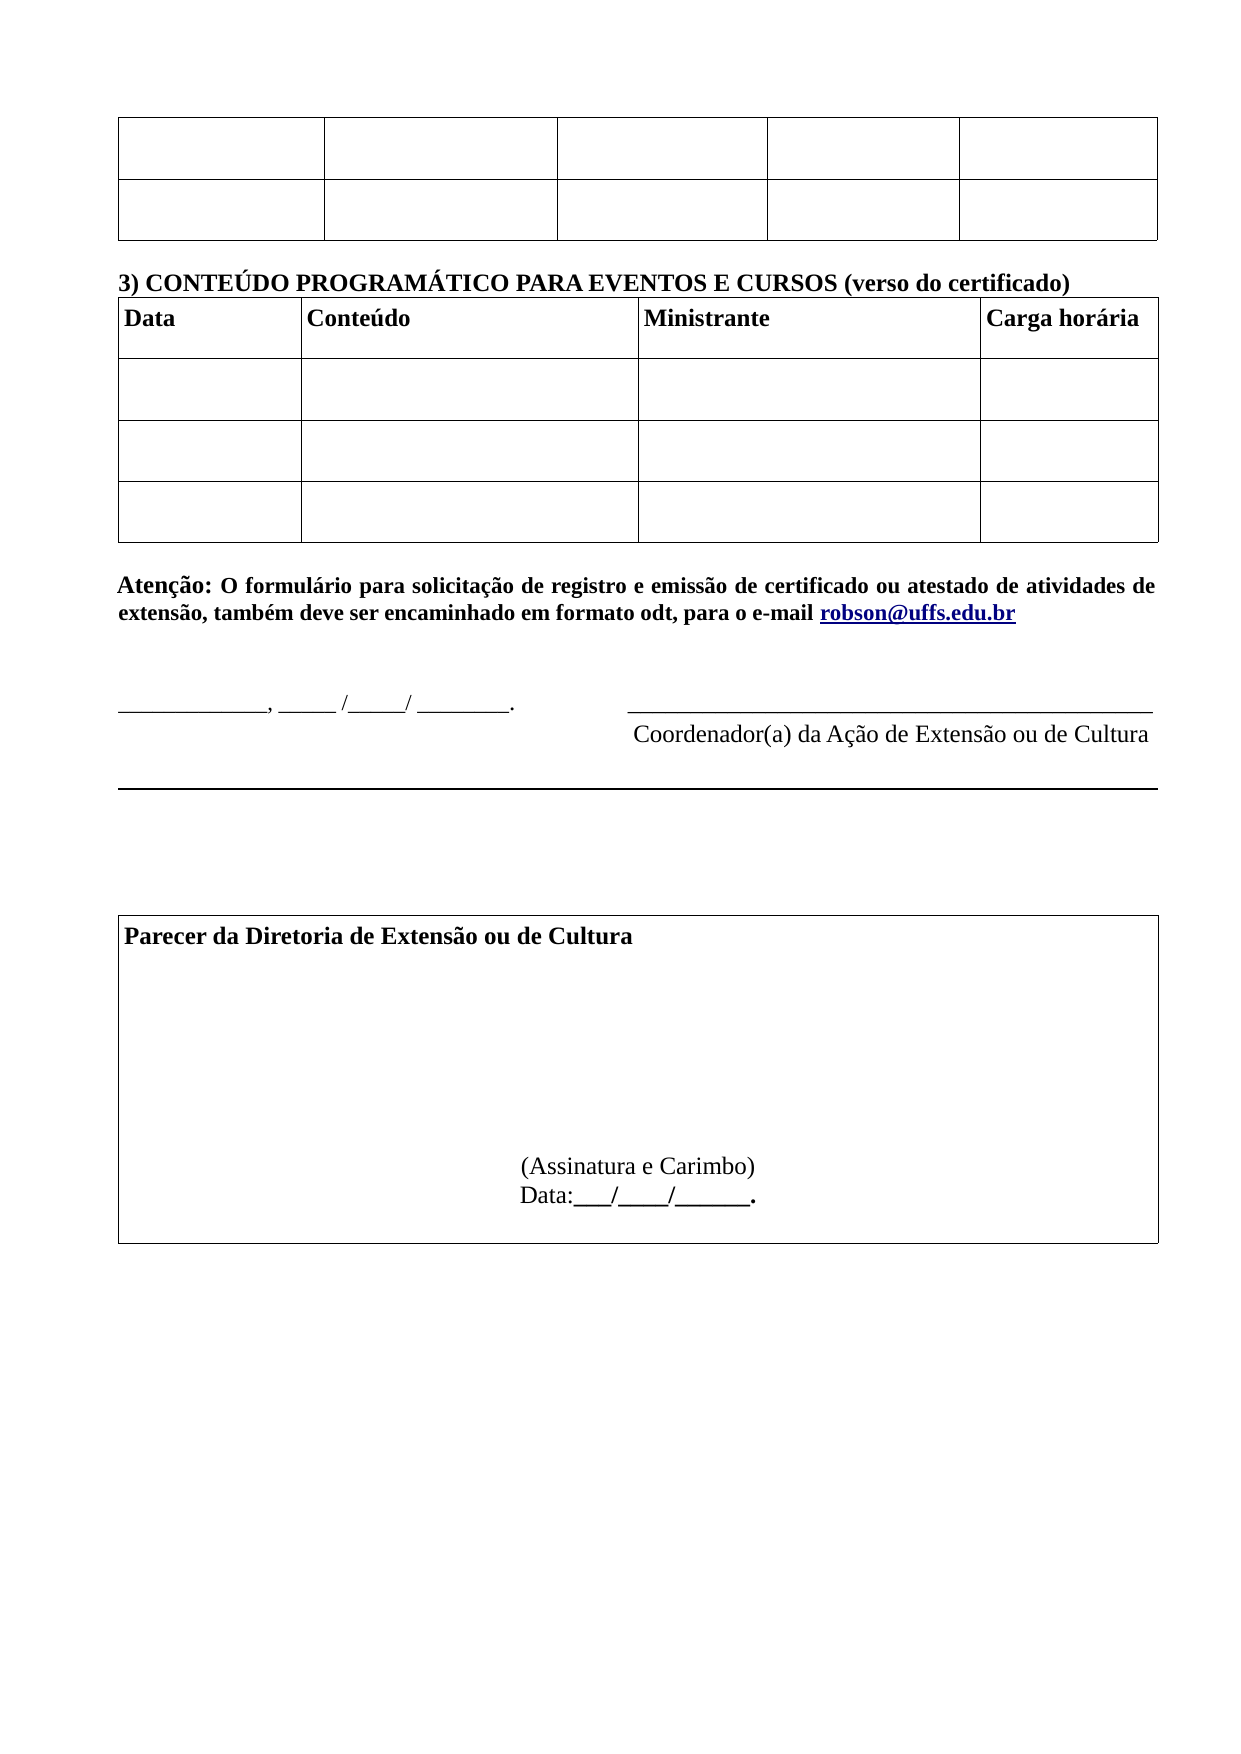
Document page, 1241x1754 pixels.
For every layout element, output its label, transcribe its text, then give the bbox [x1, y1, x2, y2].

table_cell [119, 180, 324, 239]
table_cell [119, 359, 301, 419]
text Coordenador(a) da Ação de Extensão ou de Cultura [118, 717, 1158, 748]
table_cell [325, 118, 557, 178]
table_cell [960, 180, 1157, 239]
table_cell [768, 118, 959, 178]
table_cell [558, 118, 767, 178]
text 3) CONTEÚDO PROGRAMÁTICO PARA EVENTOS E CURSOS (verso do certificado) [118, 268, 1158, 297]
text Atenção: O formulário para solicitação de registro e emissão de certificado ou atestado de atividades de extensão, também deve ser encaminhado em formato odt, para o e-mail robson@uffs.edu.br [117, 571, 1158, 626]
table_cell [119, 482, 301, 542]
table_header Carga horária [981, 298, 1158, 358]
table_cell [558, 180, 767, 239]
table_cell [960, 118, 1157, 178]
table_cell [639, 421, 980, 481]
table_cell [981, 359, 1158, 419]
table_cell [639, 359, 980, 419]
table_cell [981, 482, 1158, 542]
table_cell [639, 482, 980, 542]
table_cell [119, 118, 324, 178]
text _____________, _____ /_____/ ________. __________________________________________ [118, 686, 1158, 717]
table_header Ministrante [639, 298, 980, 358]
table_header Parecer da Diretoria de Extensão ou de Cultura (Assinatura e Carimbo) Data:___/____/______. [119, 916, 1158, 1243]
table_header Conteúdo [302, 298, 638, 358]
table_cell [302, 359, 638, 419]
table_header Data [119, 298, 301, 358]
table_cell [302, 421, 638, 481]
table_cell [768, 180, 959, 239]
table_cell [119, 421, 301, 481]
table_cell [981, 421, 1158, 481]
table_cell [325, 180, 557, 239]
table_cell [302, 482, 638, 542]
